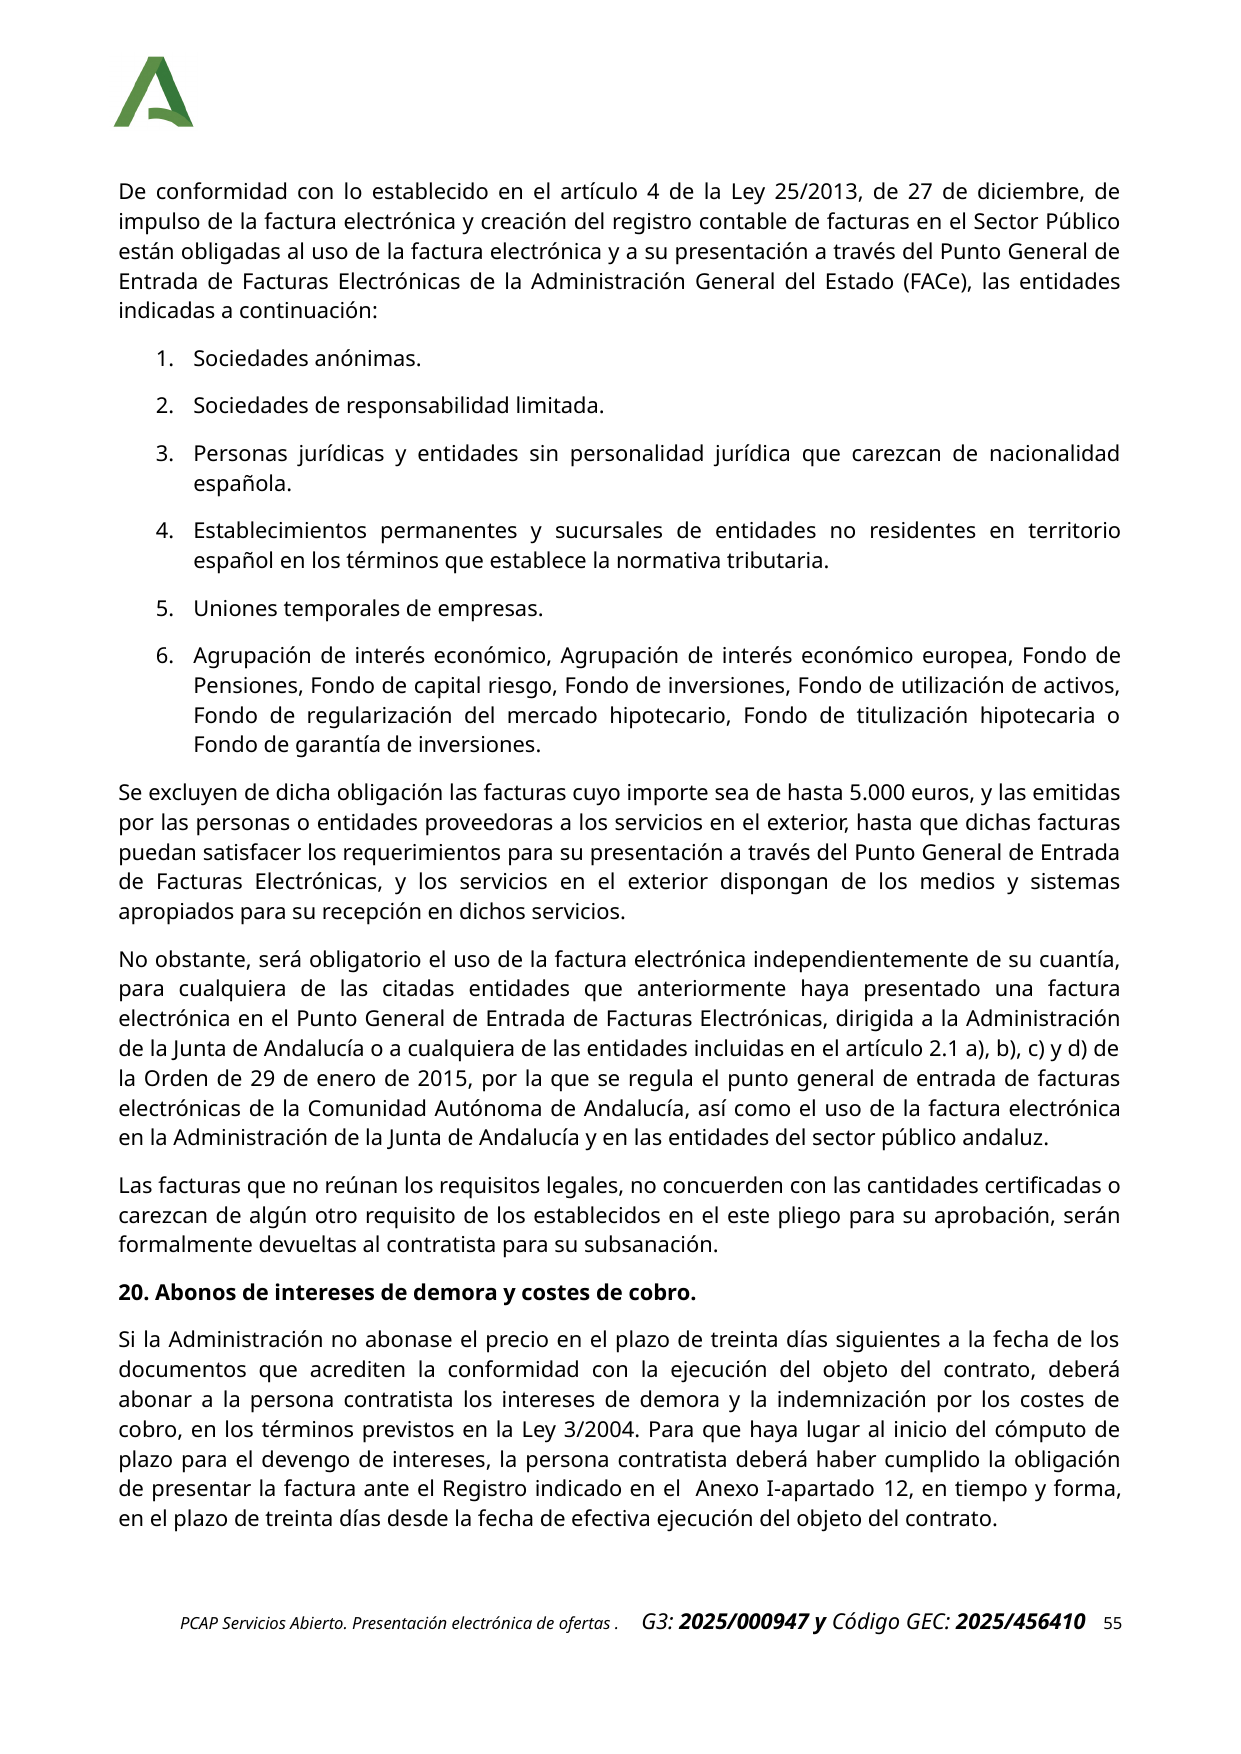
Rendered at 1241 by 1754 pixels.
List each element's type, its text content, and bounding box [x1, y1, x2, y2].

text Las facturas que no reúnan los requisitos legales, no concuerden con las cantidades certificadas o carezcan de algún otro requisito de los establecidos en el este pliego para su aprobación, serán formalmente devueltas al contratista para su subsanación. [118, 1170, 1122, 1259]
text Si la Administración no abonase el precio en el plazo de treinta días siguientes a la fecha de los documentos que acrediten la conformidad con la ejecución del objeto del contrato, deberá abonar a la persona contratista los intereses de demora y la indemnización por los costes de cobro, en los términos previstos en la Ley 3/2004. Para que haya lugar al inicio del cómputo de plazo para el devengo de intereses, la persona contratista deberá haber cumplido la obligación de presentar la factura ante el Registro indicado en el Anexo I-apartado 12, en tiempo y forma, en el plazo de treinta días desde la fecha de efectiva ejecución del objeto del contrato. [118, 1324, 1122, 1533]
list Uniones temporales de empresas. [156, 593, 1122, 622]
list Sociedades de responsabilidad limitada. [156, 391, 1122, 420]
list Agrupación de interés económico, Agrupación de interés económico europea, Fondo de Pensiones, Fondo de capital riesgo, Fondo de inversiones, Fondo de utilización de activos, Fondo de regularización del mercado hipotecario, Fondo de titulización hipotecaria o Fondo de garantía de inversiones. [156, 640, 1122, 759]
list Sociedades anónimas. [156, 343, 1122, 373]
picture [109, 52, 198, 131]
text De conformidad con lo establecido en el artículo 4 de la Ley 25/2013, de 27 de diciembre, de impulso de la factura electrónica y creación del registro contable de facturas en el Sector Público están obligadas al uso de la factura electrónica y a su presentación a través del Punto General de Entrada de Facturas Electrónicas de la Administración General del Estado (FACe), las entidades indicadas a continuación: [118, 176, 1122, 325]
subtitle 20. Abonos de intereses de demora y costes de cobro. [118, 1277, 1122, 1307]
list Personas jurídicas y entidades sin personalidad jurídica que carezcan de nacionalidad española. [156, 438, 1122, 498]
text Se excluyen de dicha obligación las facturas cuyo importe sea de hasta 5.000 euros, y las emitidas por las personas o entidades proveedoras a los servicios en el exterior, hasta que dichas facturas puedan satisfacer los requerimientos para su presentación a través del Punto General de Entrada de Facturas Electrónicas, y los servicios en el exterior dispongan de los medios y sistemas apropiados para su recepción en dichos servicios. [118, 777, 1122, 926]
text No obstante, será obligatorio el uso de la factura electrónica independientemente de su cuantía, para cualquiera de las citadas entidades que anteriormente haya presentado una factura electrónica en el Punto General de Entrada de Facturas Electrónicas, dirigida a la Administración de la Junta de Andalucía o a cualquiera de las entidades incluidas en el artículo 2.1 a), b), c) y d) de la Orden de 29 de enero de 2015, por la que se regula el punto general de entrada de facturas electrónicas de la Comunidad Autónoma de Andalucía, así como el uso de la factura electrónica en la Administración de la Junta de Andalucía y en las entidades del sector público andaluz. [118, 944, 1122, 1152]
list Establecimientos permanentes y sucursales de entidades no residentes en territorio español en los términos que establece la normativa tributaria. [156, 515, 1122, 575]
